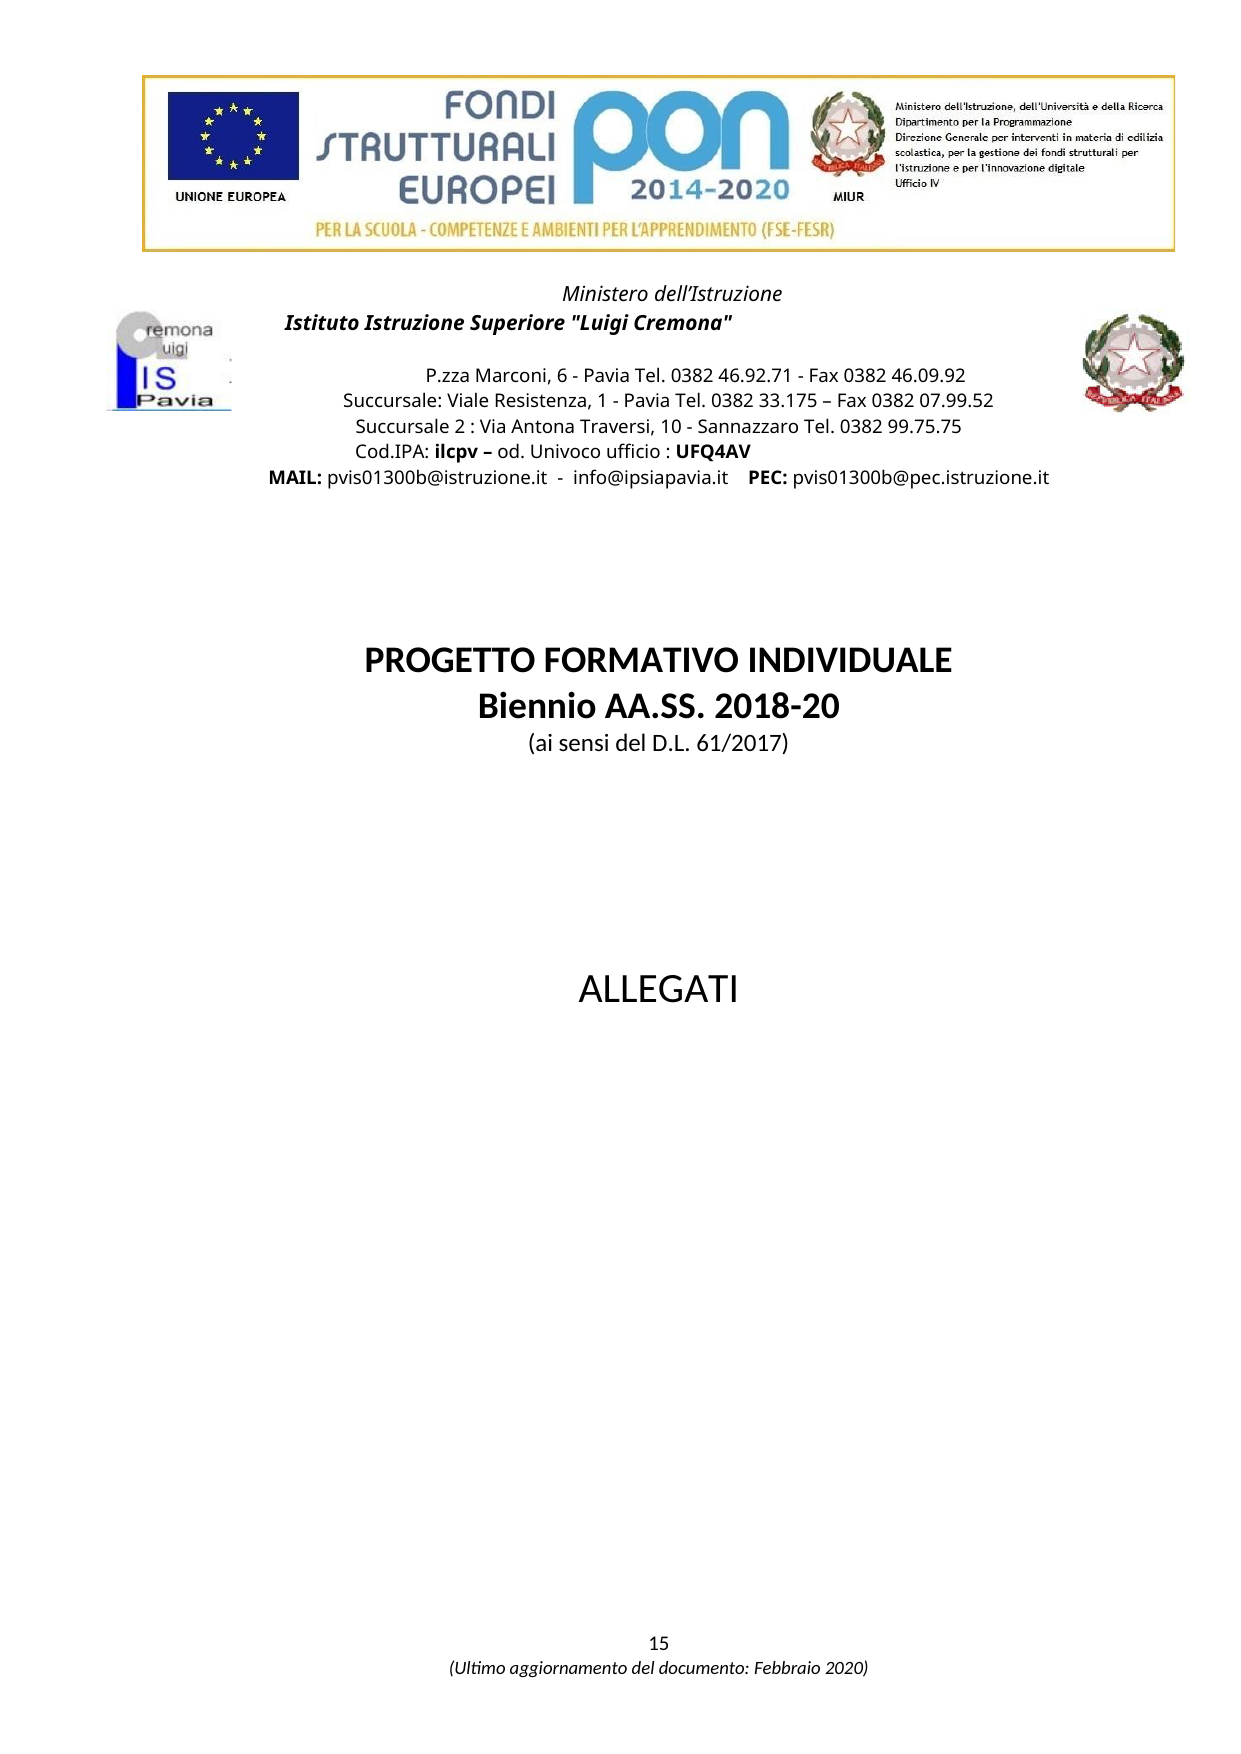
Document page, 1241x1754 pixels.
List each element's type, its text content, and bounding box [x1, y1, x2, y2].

picture [142, 75, 1176, 252]
picture [1081, 309, 1191, 419]
text PROGETTO FORMATIVO INDIVIDUALE [106, 636, 1211, 682]
text (ai sensi del D.L. 61/2017) [106, 727, 1211, 758]
picture [106, 309, 232, 411]
text ALLEGATI [106, 962, 1211, 1012]
text Biennio AA.SS. 2018-20 [106, 682, 1211, 727]
